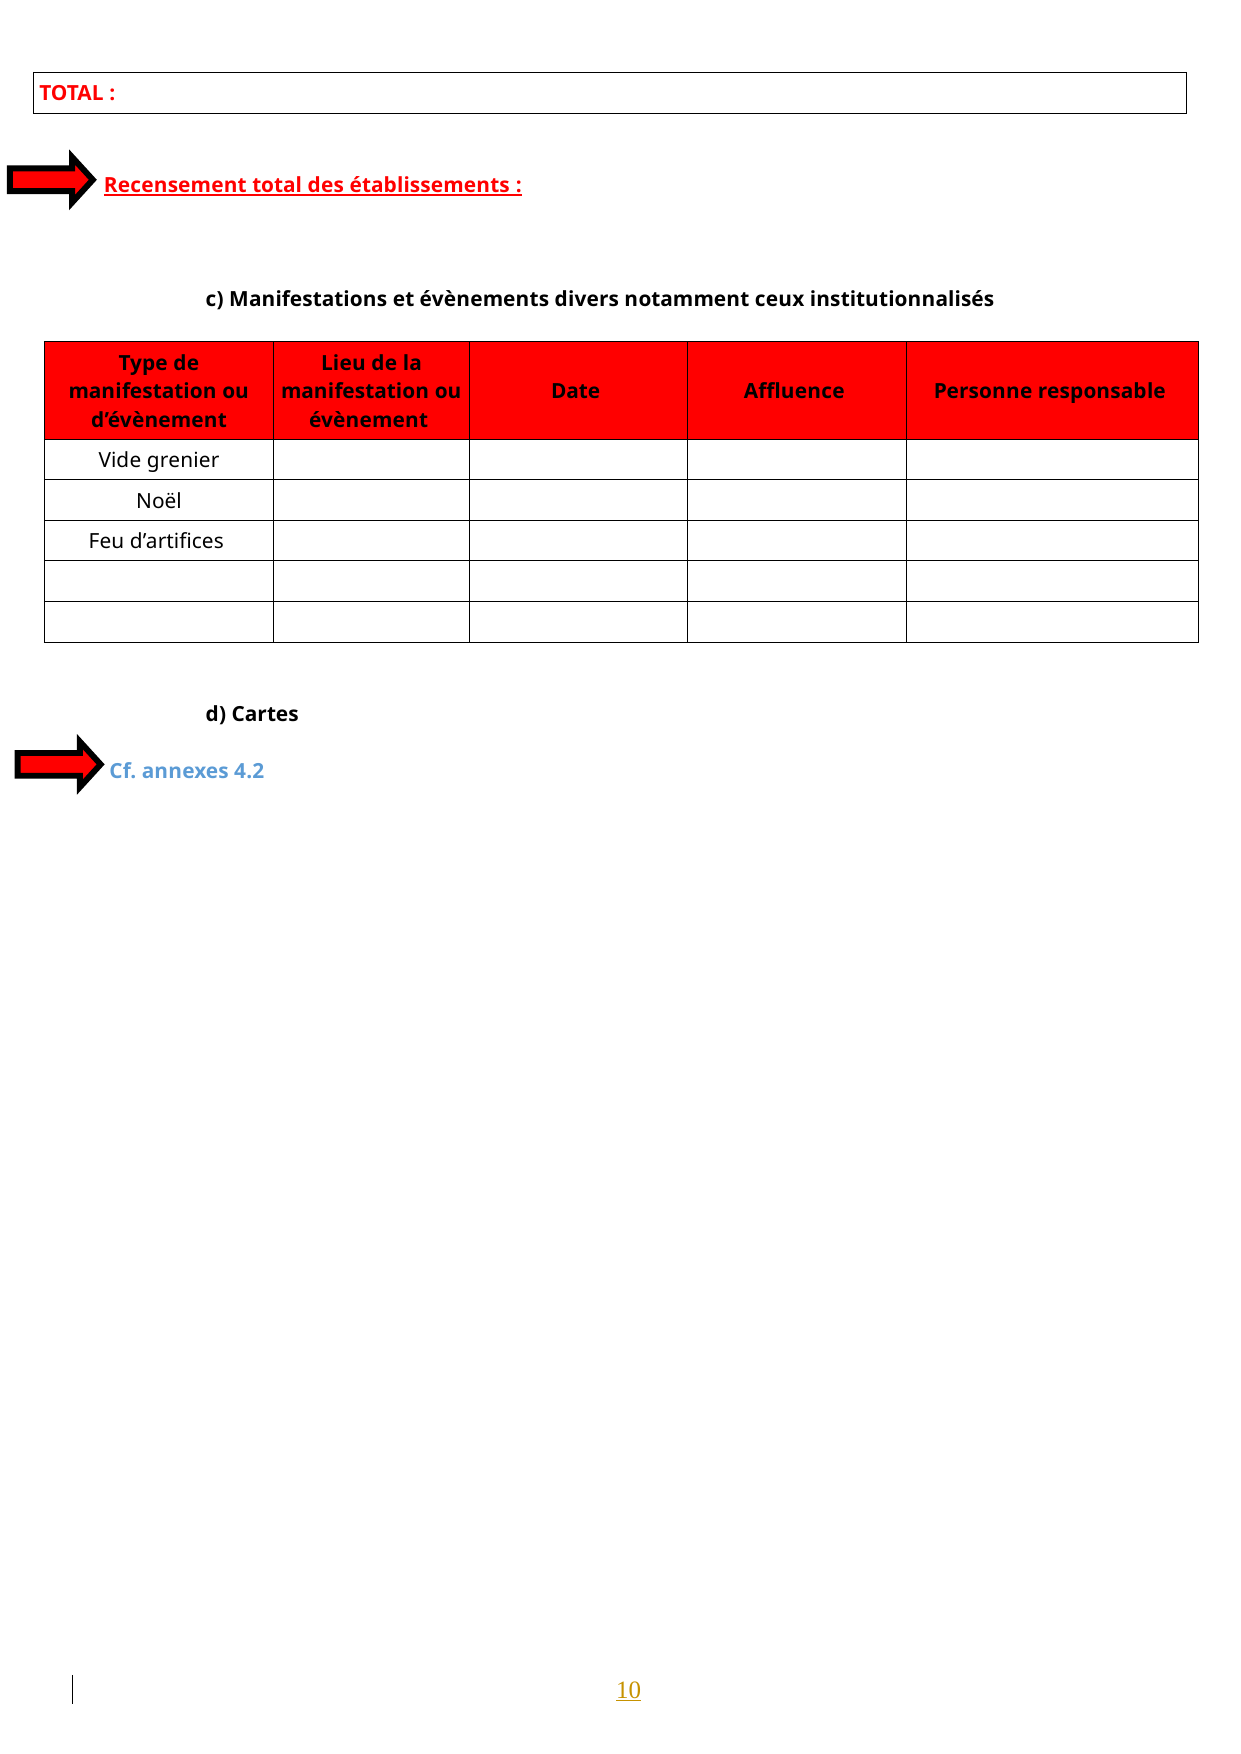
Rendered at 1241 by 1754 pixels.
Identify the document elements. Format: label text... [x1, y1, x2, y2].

table_cell [907, 521, 1198, 560]
table_cell Noël [45, 480, 273, 520]
text Cf. annexes 4.2 [87, 756, 1169, 785]
table_cell [470, 602, 687, 641]
text c) Manifestations et évènements divers notamment ceux institutionnalisés [205, 284, 1169, 313]
table_cell [688, 521, 906, 560]
table_cell [907, 480, 1198, 520]
table_header Personne responsable [907, 342, 1198, 439]
table_cell [907, 602, 1198, 641]
table_cell [274, 561, 469, 601]
table_cell [274, 440, 469, 479]
text d) Cartes [205, 699, 1169, 728]
table_cell Vide grenier [45, 440, 273, 479]
table_cell [274, 521, 469, 560]
table_header Type de manifestation ou d’évènement [45, 342, 273, 439]
table_header Lieu de la manifestation ou évènement [274, 342, 469, 439]
table_cell [470, 440, 687, 479]
table_header Affluence [688, 342, 906, 439]
table_cell [274, 602, 469, 641]
table_cell [688, 480, 906, 520]
table_cell [688, 440, 906, 479]
table_cell [274, 480, 469, 520]
table_cell [688, 561, 906, 601]
table_cell TOTAL : [34, 73, 1186, 112]
table_header Date [470, 342, 687, 439]
table_cell Feu d’artifices [45, 521, 273, 560]
table_cell [470, 521, 687, 560]
table_cell [470, 480, 687, 520]
table_cell [907, 561, 1198, 601]
text Recensement total des établissements : [87, 170, 1169, 198]
table_cell [45, 561, 273, 601]
table_cell [45, 602, 273, 641]
table_cell [470, 561, 687, 601]
table_cell [688, 602, 906, 641]
table_cell [907, 440, 1198, 479]
